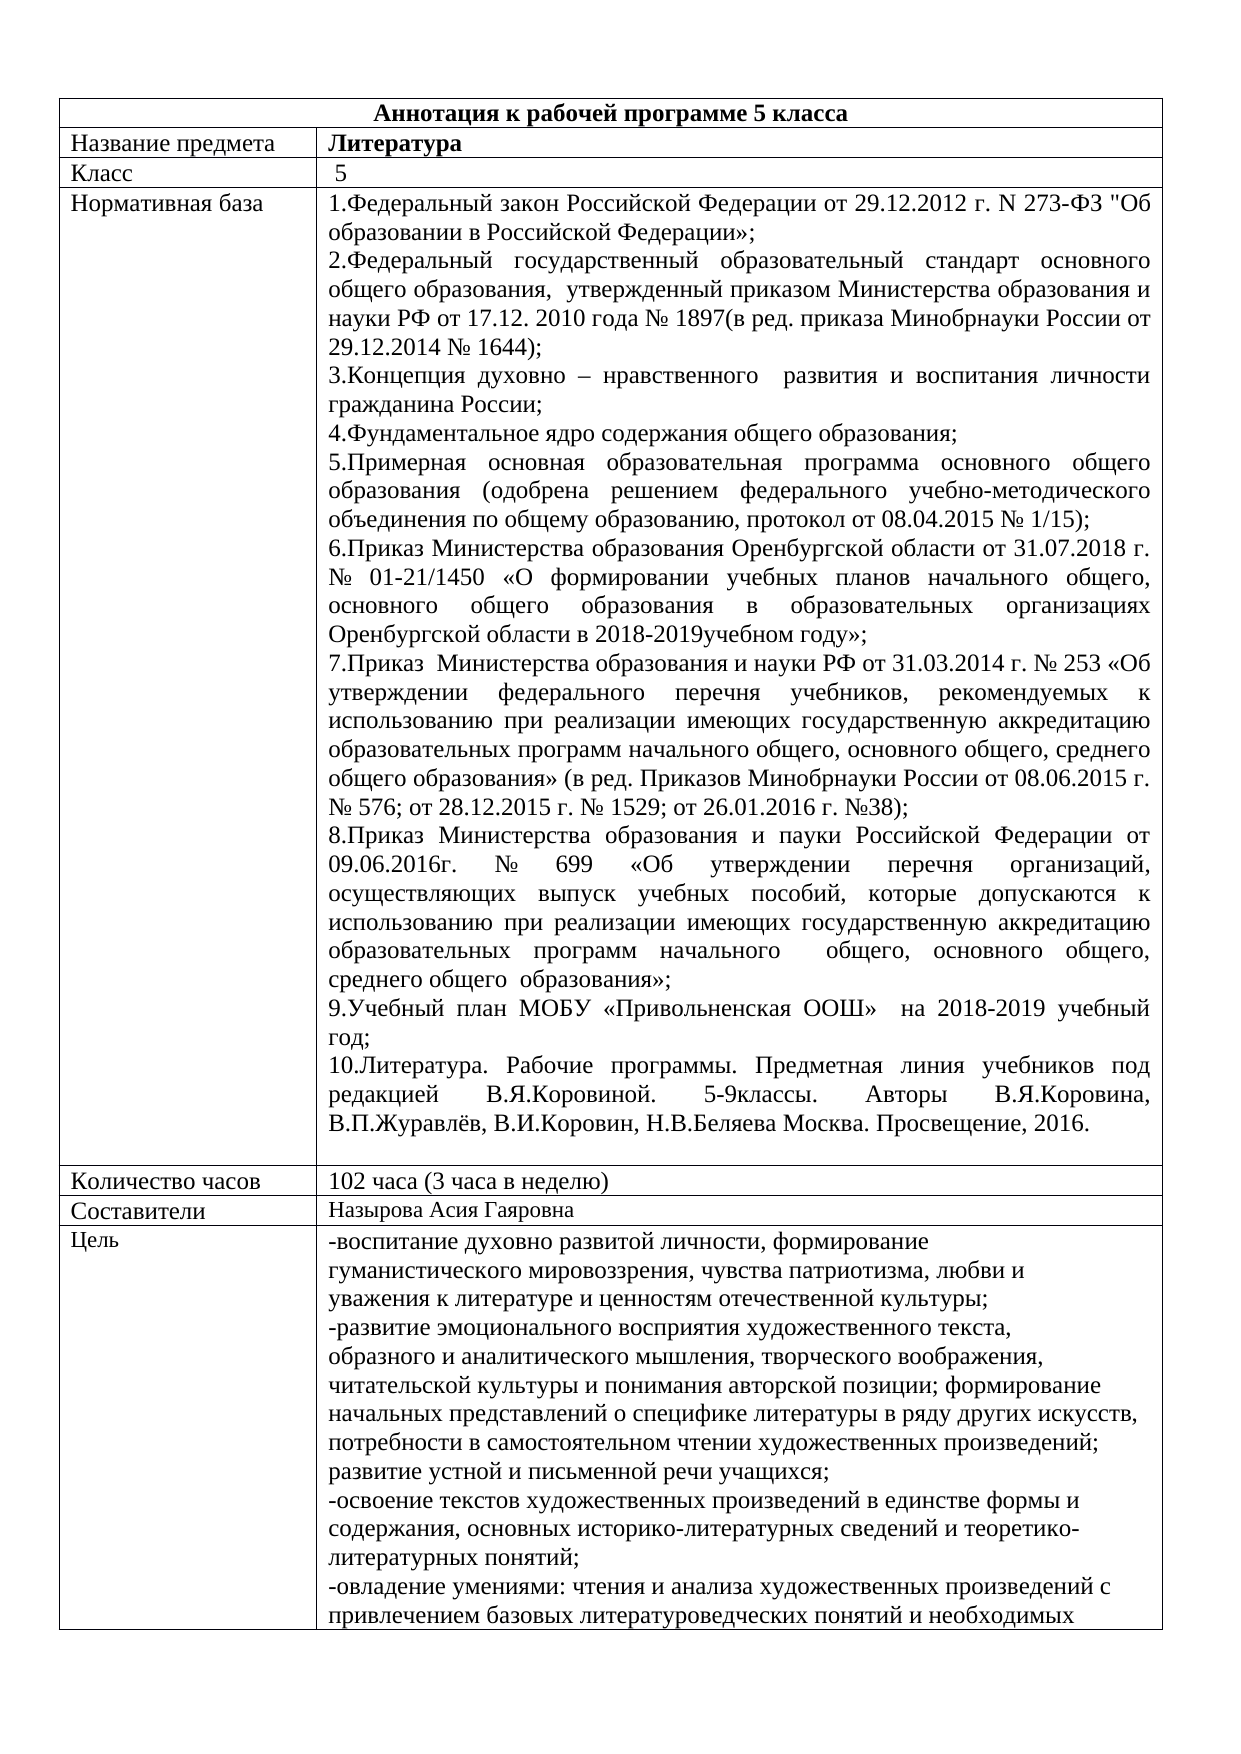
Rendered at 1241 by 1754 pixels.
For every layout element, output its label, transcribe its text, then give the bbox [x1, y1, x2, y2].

table_cell 1.Федеральный закон Российской Федерации от 29.12.2012 г. N 273-ФЗ "Об образовании в Российской Федерации»; 2.Федеральный государственный образовательный стандарт основного общего образования, утвержденный приказом Министерства образования и науки РФ от 17.12. 2010 года № 1897(в ред. приказа Минобрнауки России от 29.12.2014 № 1644); 3.Концепция духовно – нравственного развития и воспитания личности гражданина России; 4.Фундаментальное ядро содержания общего образования; 5.Примерная основная образовательная программа основного общего образования (одобрена решением федерального учебно-методического объединения по общему образованию, протокол от 08.04.2015 № 1/15); 6.Приказ Министерства образования Оренбургской области от 31.07.2018 г. № 01-21/1450 «О формировании учебных планов начального общего, основного общего образования в образовательных организациях Оренбургской области в 2018-2019учебном году»; 7.Приказ Министерства образования и науки РФ от 31.03.2014 г. № 253 «Об утверждении федерального перечня учебников, рекомендуемых к использованию при реализации имеющих государственную аккредитацию образовательных программ начального общего, основного общего, среднего общего образования» (в ред. Приказов Минобрнауки России от 08.06.2015 г. № 576; от 28.12.2015 г. № 1529; от 26.01.2016 г. №38); 8.Приказ Министерства образования и пауки Российской Федерации от 09.06.2016г. № 699 «Об утверждении перечня организаций, осуществляющих выпуск учебных пособий, которые допускаются к использованию при реализации имеющих государственную аккредитацию образовательных программ начального общего, основного общего, среднего общего образования»; 9.Учебный план МОБУ «Привольненская ООШ» на 2018-2019 учебный год; 10.Литература. Рабочие программы. Предметная линия учебников под редакцией В.Я.Коровиной. 5-9классы. Авторы В.Я.Коровина, В.П.Журавлёв, В.И.Коровин, Н.В.Беляева Москва. Просвещение, 2016. [317, 188, 1162, 1165]
table_cell Литература [317, 128, 1162, 157]
table_header Аннотация к рабочей программе 5 класса [60, 99, 1162, 127]
table_cell Назырова Асия Гаяровна [317, 1196, 1162, 1225]
table_cell Нормативная база [60, 188, 316, 1165]
table_cell Класс [60, 158, 316, 187]
table_cell 102 часа (3 часа в неделю) [317, 1166, 1162, 1195]
table_cell 5 [317, 158, 1162, 187]
table_cell Количество часов [60, 1166, 316, 1195]
table_cell Цель [60, 1226, 316, 1628]
table_cell Название предмета [60, 128, 316, 157]
table_cell Составители [60, 1196, 316, 1225]
table_cell -воспитание духовно развитой личности, формирование гуманистического мировоззрения, чувства патриотизма, любви и уважения к литературе и ценностям отечественной культуры; -развитие эмоционального восприятия художественного текста, образного и аналитического мышления, творческого воображения, читательской культуры и понимания авторской позиции; формирование начальных представлений о специфике литературы в ряду других искусств, потребности в самостоятельном чтении художественных произведений; развитие устной и письменной речи учащихся; -освоение текстов художественных произведений в единстве формы и содержания, основных историко-литературных сведений и теоретико- литературных понятий; -овладение умениями: чтения и анализа художественных произведений с привлечением базовых литературоведческих понятий и необходимых [317, 1226, 1162, 1628]
